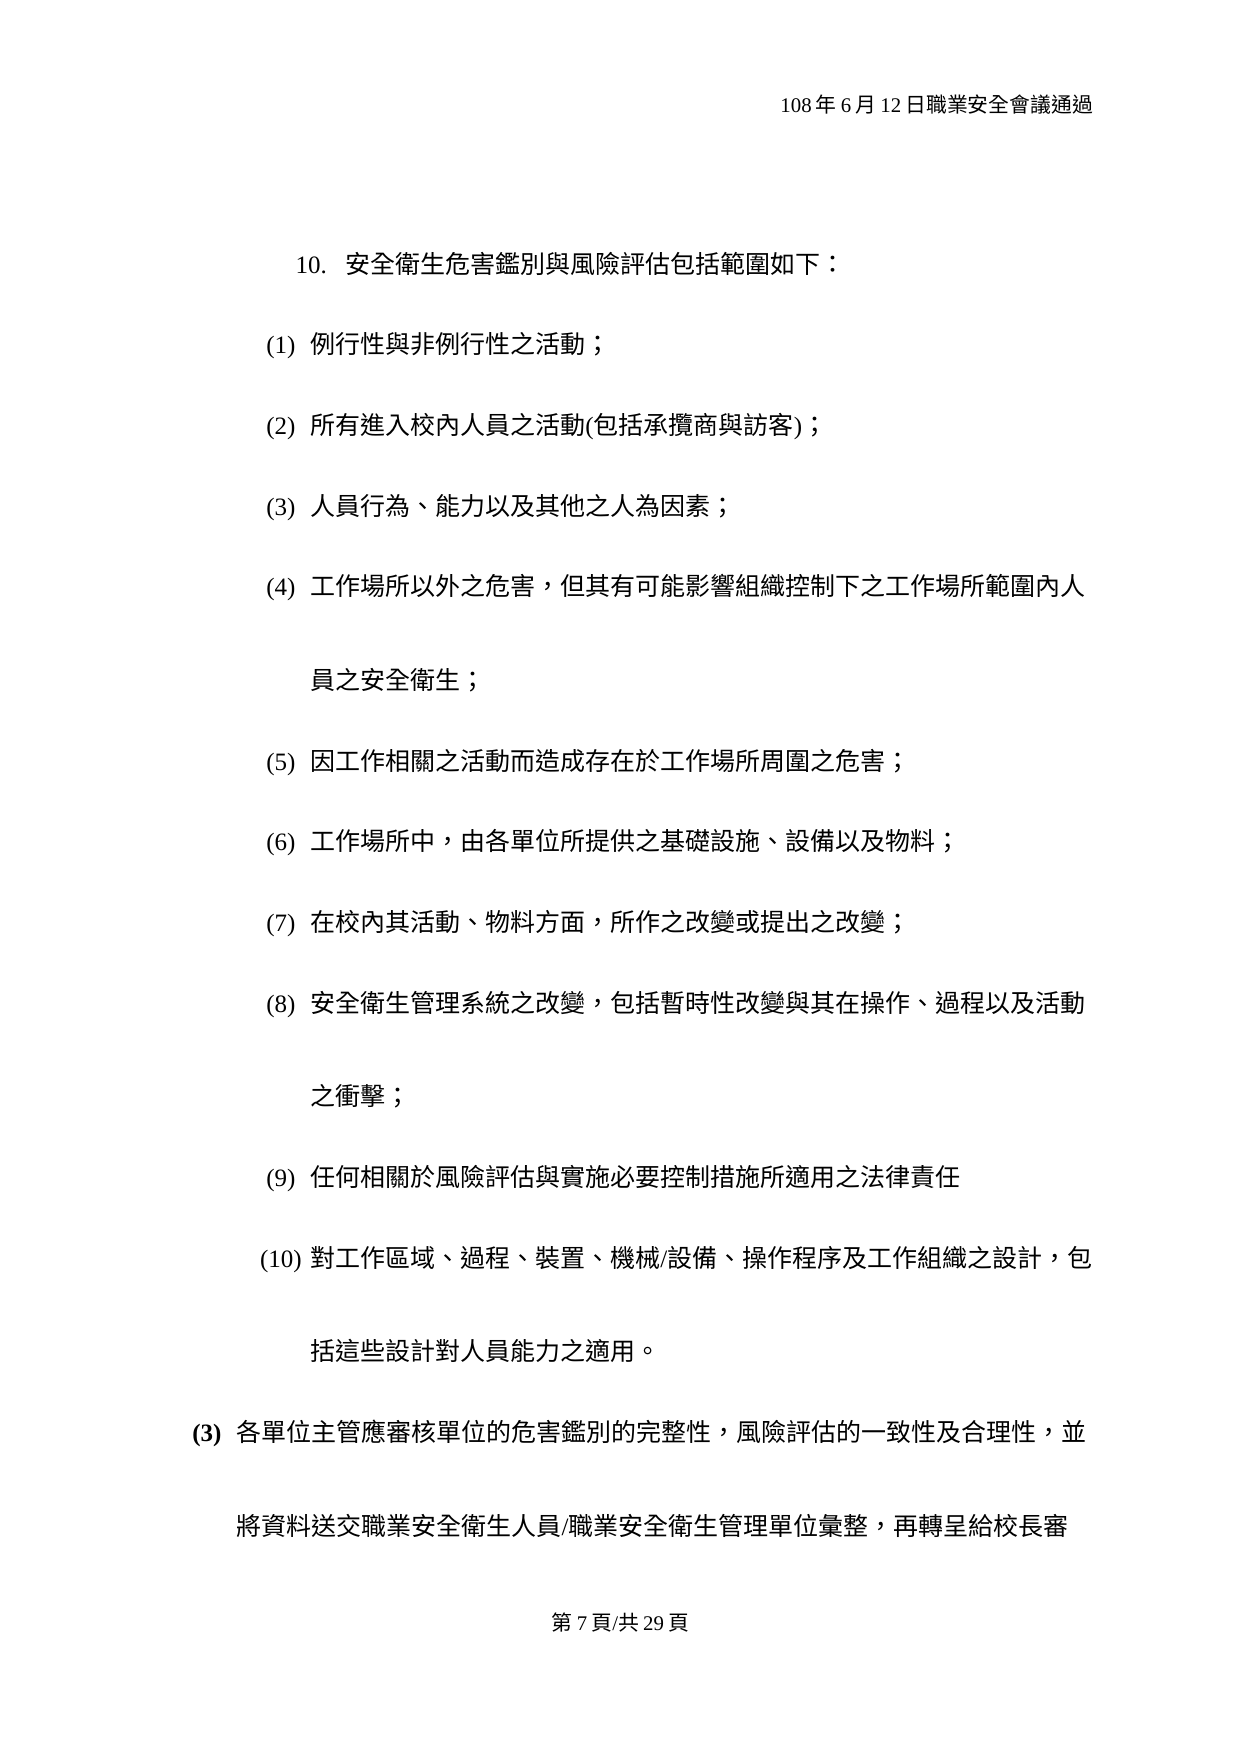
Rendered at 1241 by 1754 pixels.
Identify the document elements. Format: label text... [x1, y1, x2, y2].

list 各單位主管應審核單位的危害鑑別的完整性，風險評估的一致性及合理性，並將資料送交職業安全衛生人員/職業安全衛生管理單位彙整，再轉呈給校長審查。 [192, 1389, 1092, 1545]
list 在校內其活動、物料方面，所作之改變或提出之改變； [281, 879, 1092, 941]
list 安全衛生危害鑑別與風險評估包括範圍如下： [295, 221, 1092, 283]
list 所有進入校內人員之活動(包括承攬商與訪客)； [281, 382, 1092, 444]
list 工作場所中，由各單位所提供之基礎設施、設備以及物料； [281, 798, 1092, 861]
list 例行性與非例行性之活動； [281, 301, 1092, 364]
list 因工作相關之活動而造成存在於工作場所周圍之危害； [281, 718, 1092, 780]
list 人員行為、能力以及其他之人為因素； [281, 463, 1092, 525]
list 工作場所以外之危害，但其有可能影響組織控制下之工作場所範圍內人員之安全衛生； [281, 543, 1092, 699]
list 任何相關於風險評估與實施必要控制措施所適用之法律責任 [281, 1134, 1092, 1196]
list 安全衛生管理系統之改變，包括暫時性改變與其在操作、過程以及活動之衝擊； [281, 959, 1092, 1116]
list 對工作區域、過程、裝置、機械/設備、操作程序及工作組織之設計，包括這些設計對人員能力之適用。 [281, 1214, 1092, 1371]
